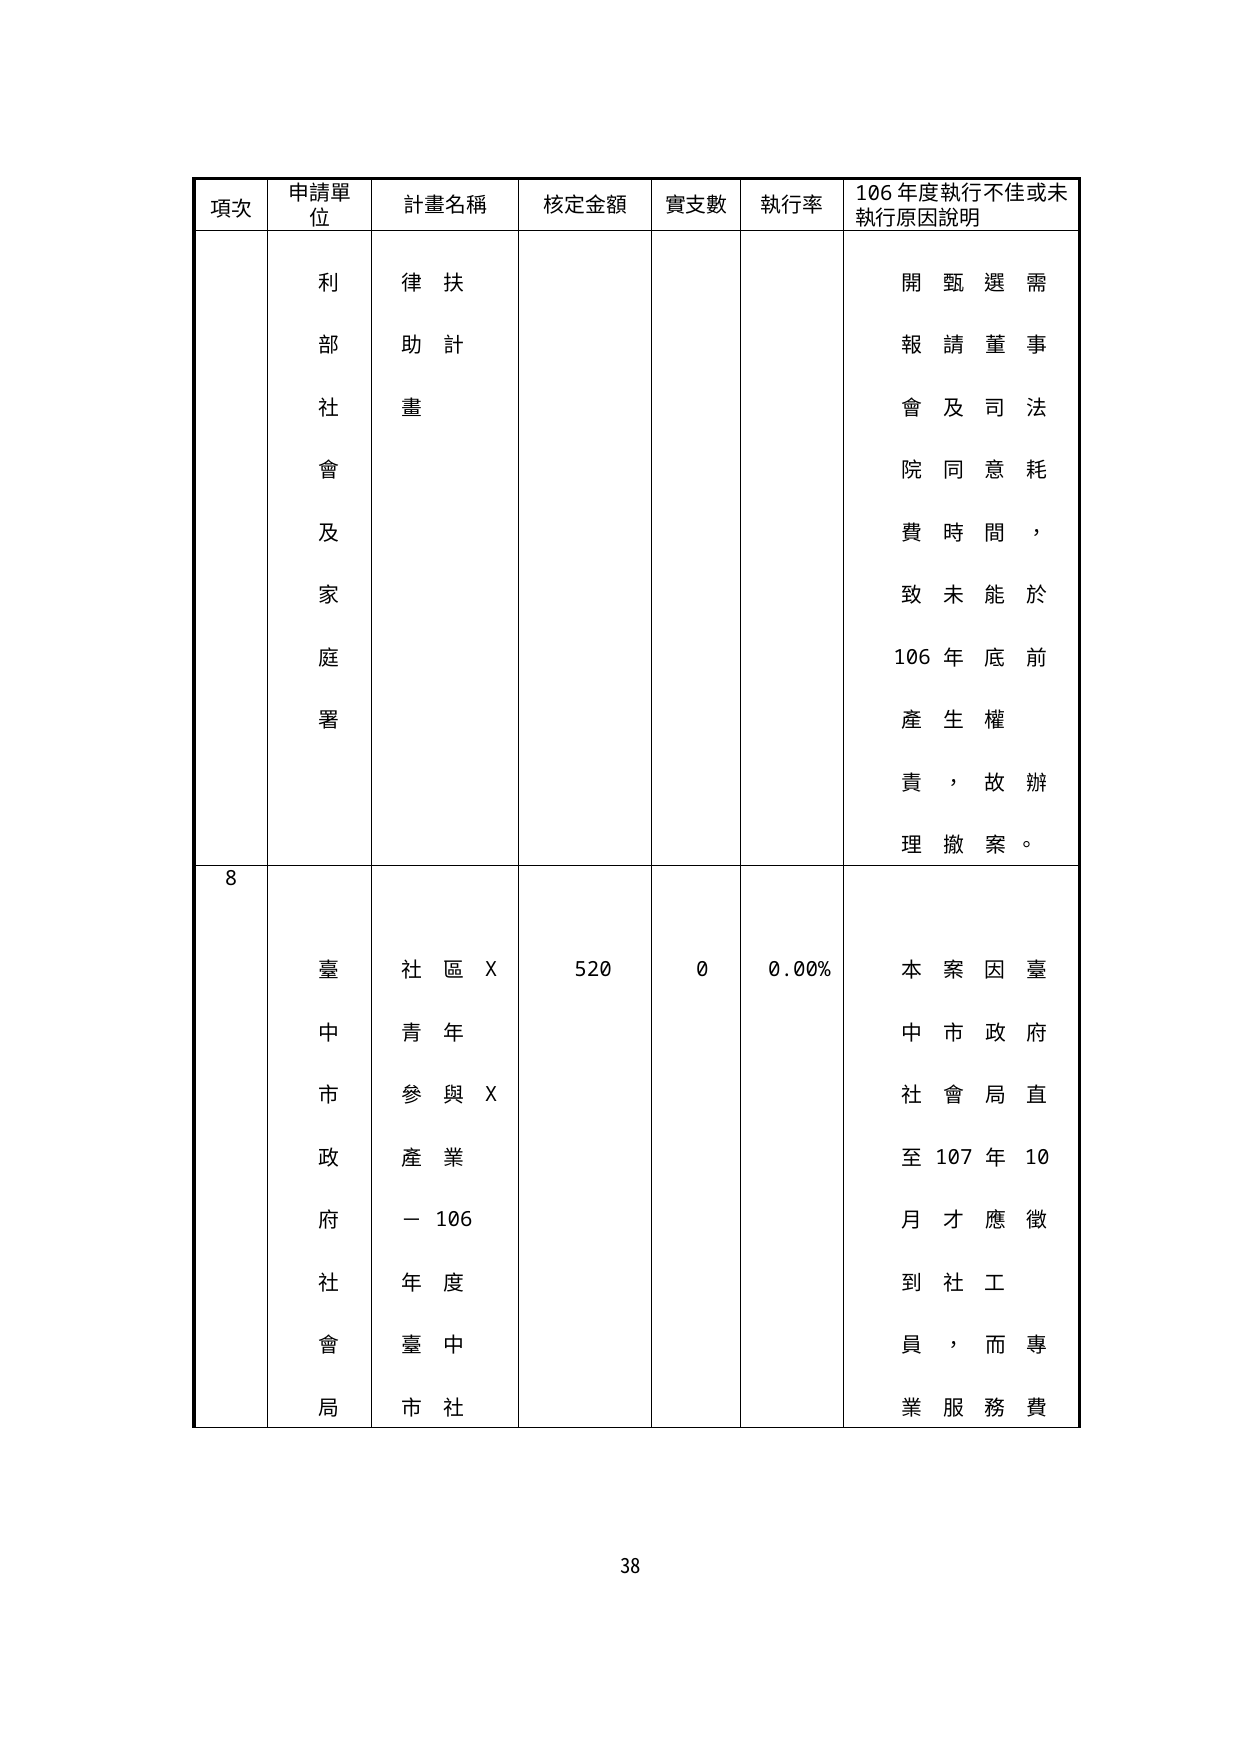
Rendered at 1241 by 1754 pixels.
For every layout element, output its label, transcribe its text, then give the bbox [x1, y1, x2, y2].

table_cell 利部社會及家庭署 [268, 231, 371, 865]
table_cell [196, 231, 267, 865]
table_cell 社區X青年參與X產業－106年度臺中市社 [372, 866, 518, 1427]
table_cell 0.00% [741, 866, 843, 1427]
table_cell 8 [196, 866, 267, 1427]
table_cell [741, 231, 843, 865]
table_header 核定金額 [519, 180, 651, 230]
table_cell 本案因臺中市政府社會局直至107年10月才應徵到社工員，而專業服務費 [844, 866, 1078, 1427]
table_cell 律扶助計畫 [372, 231, 518, 865]
table_header 實支數 [652, 180, 740, 230]
table_cell 520 [519, 866, 651, 1427]
table_header 106年度執行不佳或未執行原因說明 [844, 180, 1078, 230]
table_header 執行率 [741, 180, 843, 230]
table_cell 0 [652, 866, 740, 1427]
table_cell 開甄選需報請董事會及司法院同意耗費時間，致未能於106年底前產生權責，故辦理撤案。 [844, 231, 1078, 865]
table_header 項次 [196, 180, 267, 230]
table_cell [652, 231, 740, 865]
table_cell [519, 231, 651, 865]
table_header 申請單位 [268, 180, 371, 230]
table_header 計畫名稱 [372, 180, 518, 230]
table_cell 臺中市政府社會局 [268, 866, 371, 1427]
